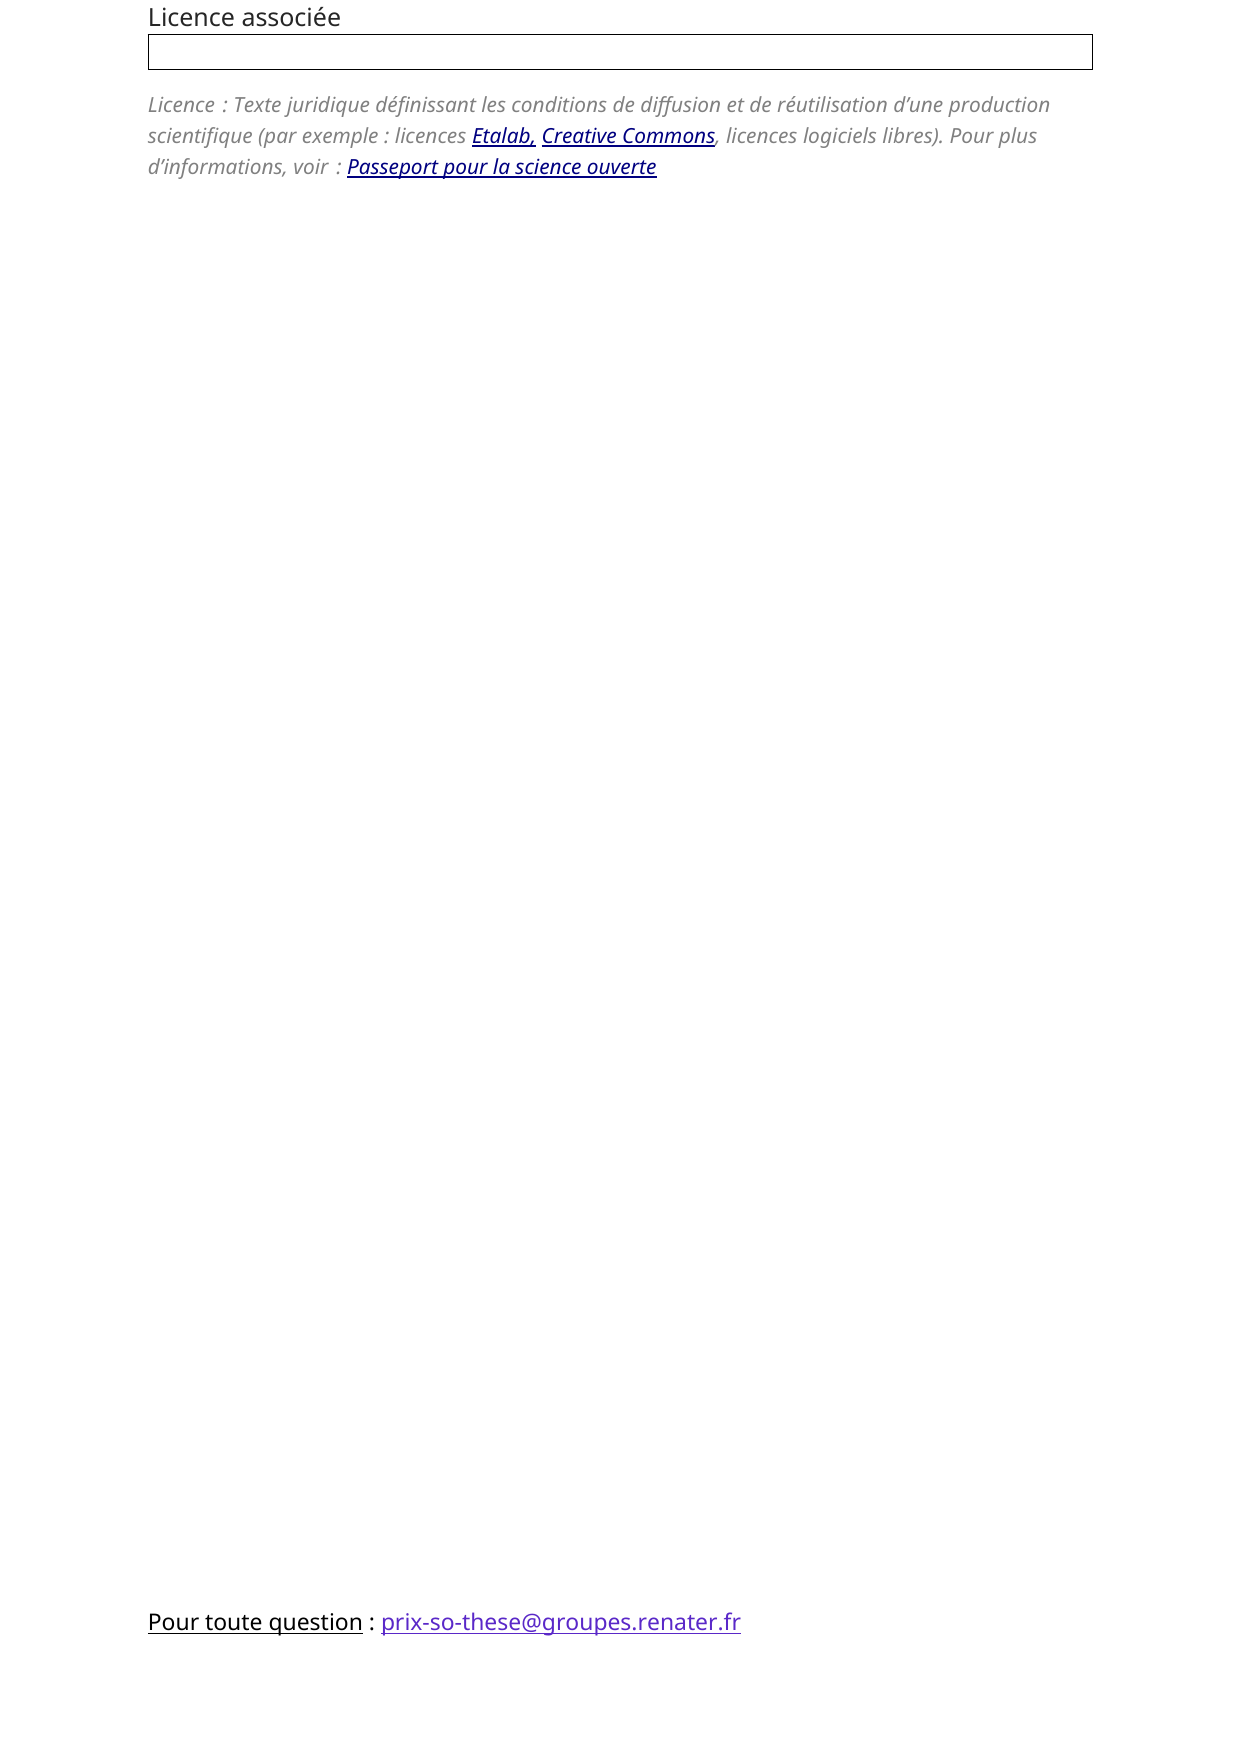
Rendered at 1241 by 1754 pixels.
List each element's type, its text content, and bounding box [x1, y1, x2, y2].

text Licence : Texte juridique définissant les conditions de diffusion et de réutilisation d’une production scientifique (par exemple : licences Etalab, Creative Commons, licences logiciels libres). Pour plus d’informations, voir : Passeport pour la science ouverte [148, 90, 1093, 181]
subtitle Licence associée [148, 0, 1093, 34]
